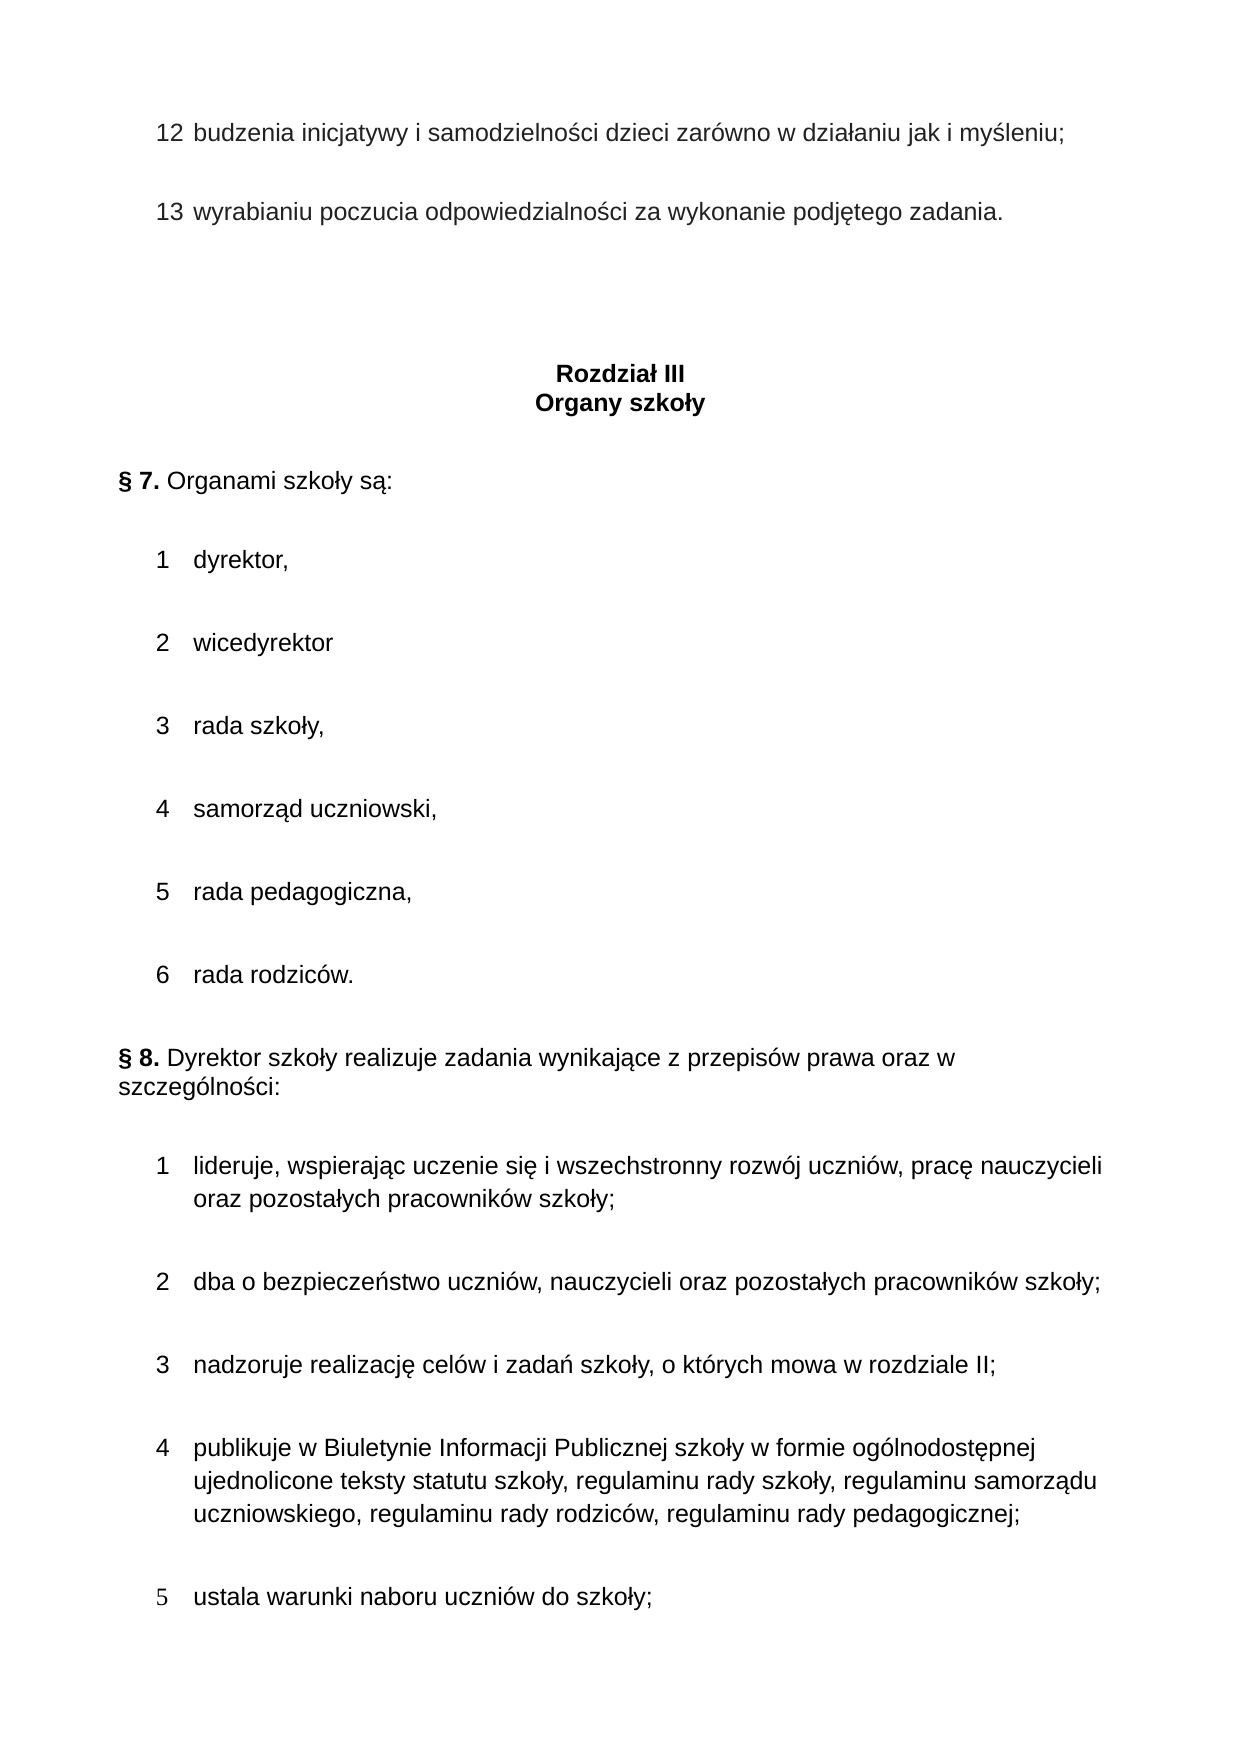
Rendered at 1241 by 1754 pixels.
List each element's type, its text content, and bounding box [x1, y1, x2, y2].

list rada pedagogiczna, [156, 877, 1122, 906]
list rada szkoły, [156, 711, 1122, 740]
list budzenia inicjatywy i samodzielności dzieci zarówno w działaniu jak i myśleniu; [156, 118, 1122, 147]
list dyrektor, [156, 545, 1122, 574]
text Rozdział III Organy szkoły [118, 359, 1122, 416]
list lideruje, wspierając uczenie się i wszechstronny rozwój uczniów, pracę nauczycieli oraz pozostałych pracowników szkoły; [156, 1151, 1122, 1212]
list dba o bezpieczeństwo uczniów, nauczycieli oraz pozostałych pracowników szkoły; [156, 1267, 1122, 1295]
list samorząd uczniowski, [156, 794, 1122, 823]
list publikuje w Biuletynie Informacji Publicznej szkoły w formie ogólnodostępnej ujednolicone teksty statutu szkoły, regulaminu rady szkoły, regulaminu samorządu uczniowskiego, regulaminu rady rodziców, regulaminu rady pedagogicznej; [156, 1433, 1122, 1527]
list ustala warunki naboru uczniów do szkoły; [156, 1582, 1122, 1611]
list rada rodziców. [156, 960, 1122, 989]
list wyrabianiu poczucia odpowiedzialności za wykonanie podjętego zadania. [156, 197, 1122, 226]
text § 7. Organami szkoły są: [118, 466, 1122, 495]
text § 8. Dyrektor szkoły realizuje zadania wynikające z przepisów prawa oraz w szczególności: [118, 1043, 1122, 1101]
list wicedyrektor [156, 628, 1122, 657]
list nadzoruje realizację celów i zadań szkoły, o których mowa w rozdziale II; [156, 1350, 1122, 1378]
